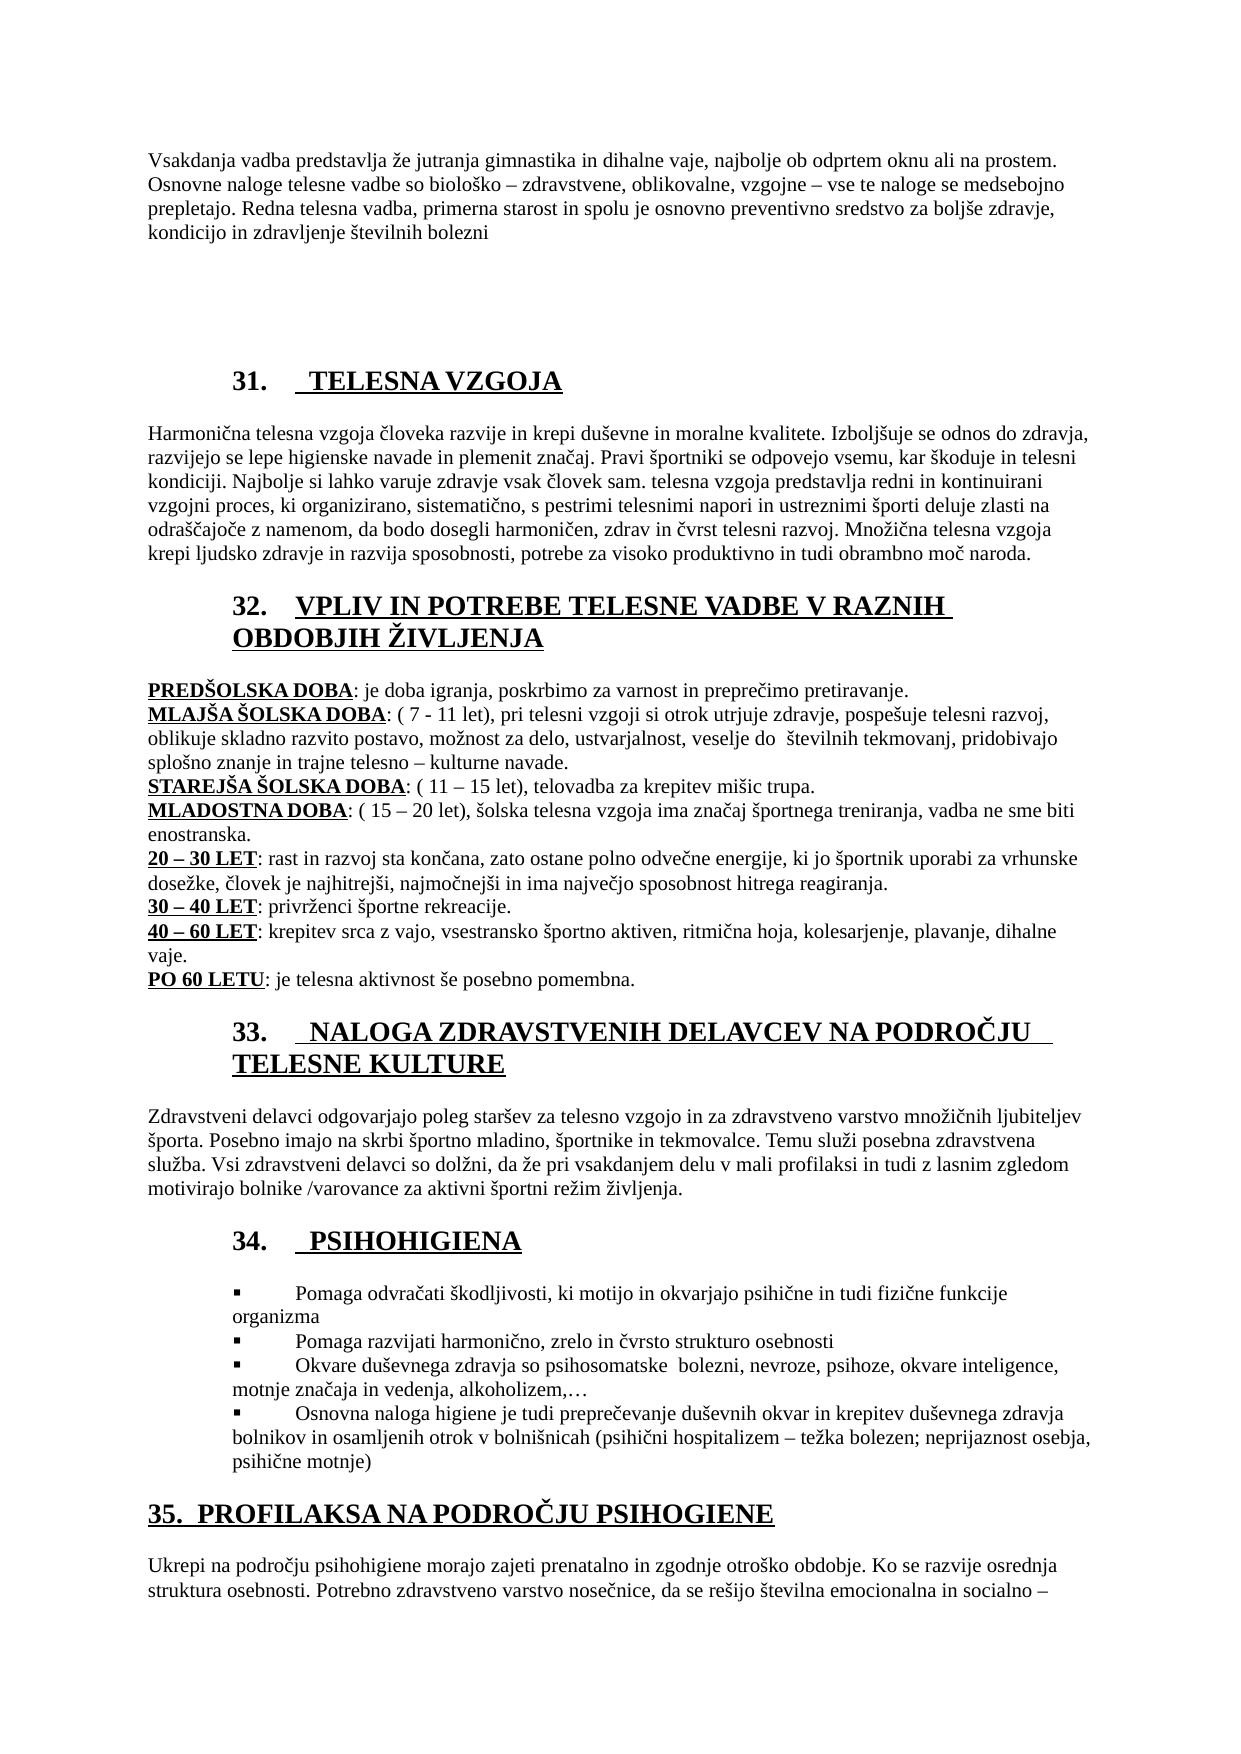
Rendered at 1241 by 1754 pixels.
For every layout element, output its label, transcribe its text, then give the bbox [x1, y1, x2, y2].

list NALOGA ZDRAVSTVENIH DELAVCEV NA PODROČJU TELESNE KULTURE [232, 1015, 1093, 1079]
text 40 – 60 LET: krepitev srca z vajo, vsestransko športno aktiven, ritmična hoja, kolesarjenje, plavanje, dihalne vaje. [148, 918, 1093, 967]
list VPLIV IN POTREBE TELESNE VADBE V RAZNIH OBDOBJIH ŽIVLJENJA [232, 589, 1093, 654]
text MLADOSTNA DOBA: ( 15 – 20 let), šolska telesna vzgoja ima značaj športnega treniranja, vadba ne sme biti enostranska. [148, 798, 1093, 846]
text 20 – 30 LET: rast in razvoj sta končana, zato ostane polno odvečne energije, ki jo športnik uporabi za vrhunske dosežke, človek je najhitrejši, najmočnejši in ima največjo sposobnost hitrega reagiranja. [148, 846, 1093, 894]
list TELESNA VZGOJA [232, 364, 1093, 397]
text 35. PROFILAKSA NA PODROČJU PSIHOGIENE [148, 1497, 1093, 1529]
text PO 60 LETU: je telesna aktivnost še posebno pomembna. [148, 967, 1093, 991]
text MLAJŠA ŠOLSKA DOBA: ( 7 - 11 let), pri telesni vzgoji si otrok utrjuje zdravje, pospešuje telesni razvoj, oblikuje skladno razvito postavo, možnost za delo, ustvarjalnost, veselje do številnih tekmovanj, pridobivajo splošno znanje in trajne telesno – kulturne navade. [148, 702, 1093, 774]
text Ukrepi na področju psihohigiene morajo zajeti prenatalno in zgodnje otroško obdobje. Ko se razvije osrednja struktura osebnosti. Potrebno zdravstveno varstvo nosečnice, da se rešijo številna emocionalna in socialno – [148, 1553, 1093, 1602]
text Vsakdanja vadba predstavlja že jutranja gimnastika in dihalne vaje, najbolje ob odprtem oknu ali na prostem. Osnovne naloge telesne vadbe so biološko – zdravstvene, oblikovalne, vzgojne – vse te naloge se medsebojno prepletajo. Redna telesna vadba, primerna starost in spolu je osnovno preventivno sredstvo za boljše zdravje, kondicijo in zdravljenje številnih bolezni [148, 148, 1093, 244]
list Osnovna naloga higiene je tudi preprečevanje duševnih okvar in krepitev duševnega zdravja bolnikov in osamljenih otrok v bolnišnicah (psihični hospitalizem – težka bolezen; neprijaznost osebja, psihične motnje) [232, 1401, 1093, 1473]
list Pomaga razvijati harmonično, zrelo in čvrsto strukturo osebnosti [232, 1328, 1093, 1353]
text STAREJŠA ŠOLSKA DOBA: ( 11 – 15 let), telovadba za krepitev mišic trupa. [148, 774, 1093, 798]
list Pomaga odvračati škodljivosti, ki motijo in okvarjajo psihične in tudi fizične funkcije organizma [232, 1280, 1093, 1328]
text 30 – 40 LET: privrženci športne rekreacije. [148, 894, 1093, 918]
list PSIHOHIGIENA [232, 1224, 1093, 1256]
text Harmonična telesna vzgoja človeka razvije in krepi duševne in moralne kvalitete. Izboljšuje se odnos do zdravja, razvijejo se lepe higienske navade in plemenit značaj. Pravi športniki se odpovejo vsemu, kar škoduje in telesni kondiciji. Najbolje si lahko varuje zdravje vsak človek sam. telesna vzgoja predstavlja redni in kontinuirani vzgojni proces, ki organizirano, sistematično, s pestrimi telesnimi napori in ustreznimi športi deluje zlasti na odraščajoče z namenom, da bodo dosegli harmoničen, zdrav in čvrst telesni razvoj. Množična telesna vzgoja krepi ljudsko zdravje in razvija sposobnosti, potrebe za visoko produktivno in tudi obrambno moč naroda. [148, 421, 1093, 565]
text Zdravstveni delavci odgovarjajo poleg staršev za telesno vzgojo in za zdravstveno varstvo množičnih ljubiteljev športa. Posebno imajo na skrbi športno mladino, športnike in tekmovalce. Temu služi posebna zdravstvena služba. Vsi zdravstveni delavci so dolžni, da že pri vsakdanjem delu v mali profilaksi in tudi z lasnim zgledom motivirajo bolnike /varovance za aktivni športni režim življenja. [148, 1104, 1093, 1200]
text PREDŠOLSKA DOBA: je doba igranja, poskrbimo za varnost in preprečimo pretiravanje. [148, 678, 1093, 702]
list Okvare duševnega zdravja so psihosomatske bolezni, nevroze, psihoze, okvare inteligence, motnje značaja in vedenja, alkoholizem,… [232, 1353, 1093, 1401]
